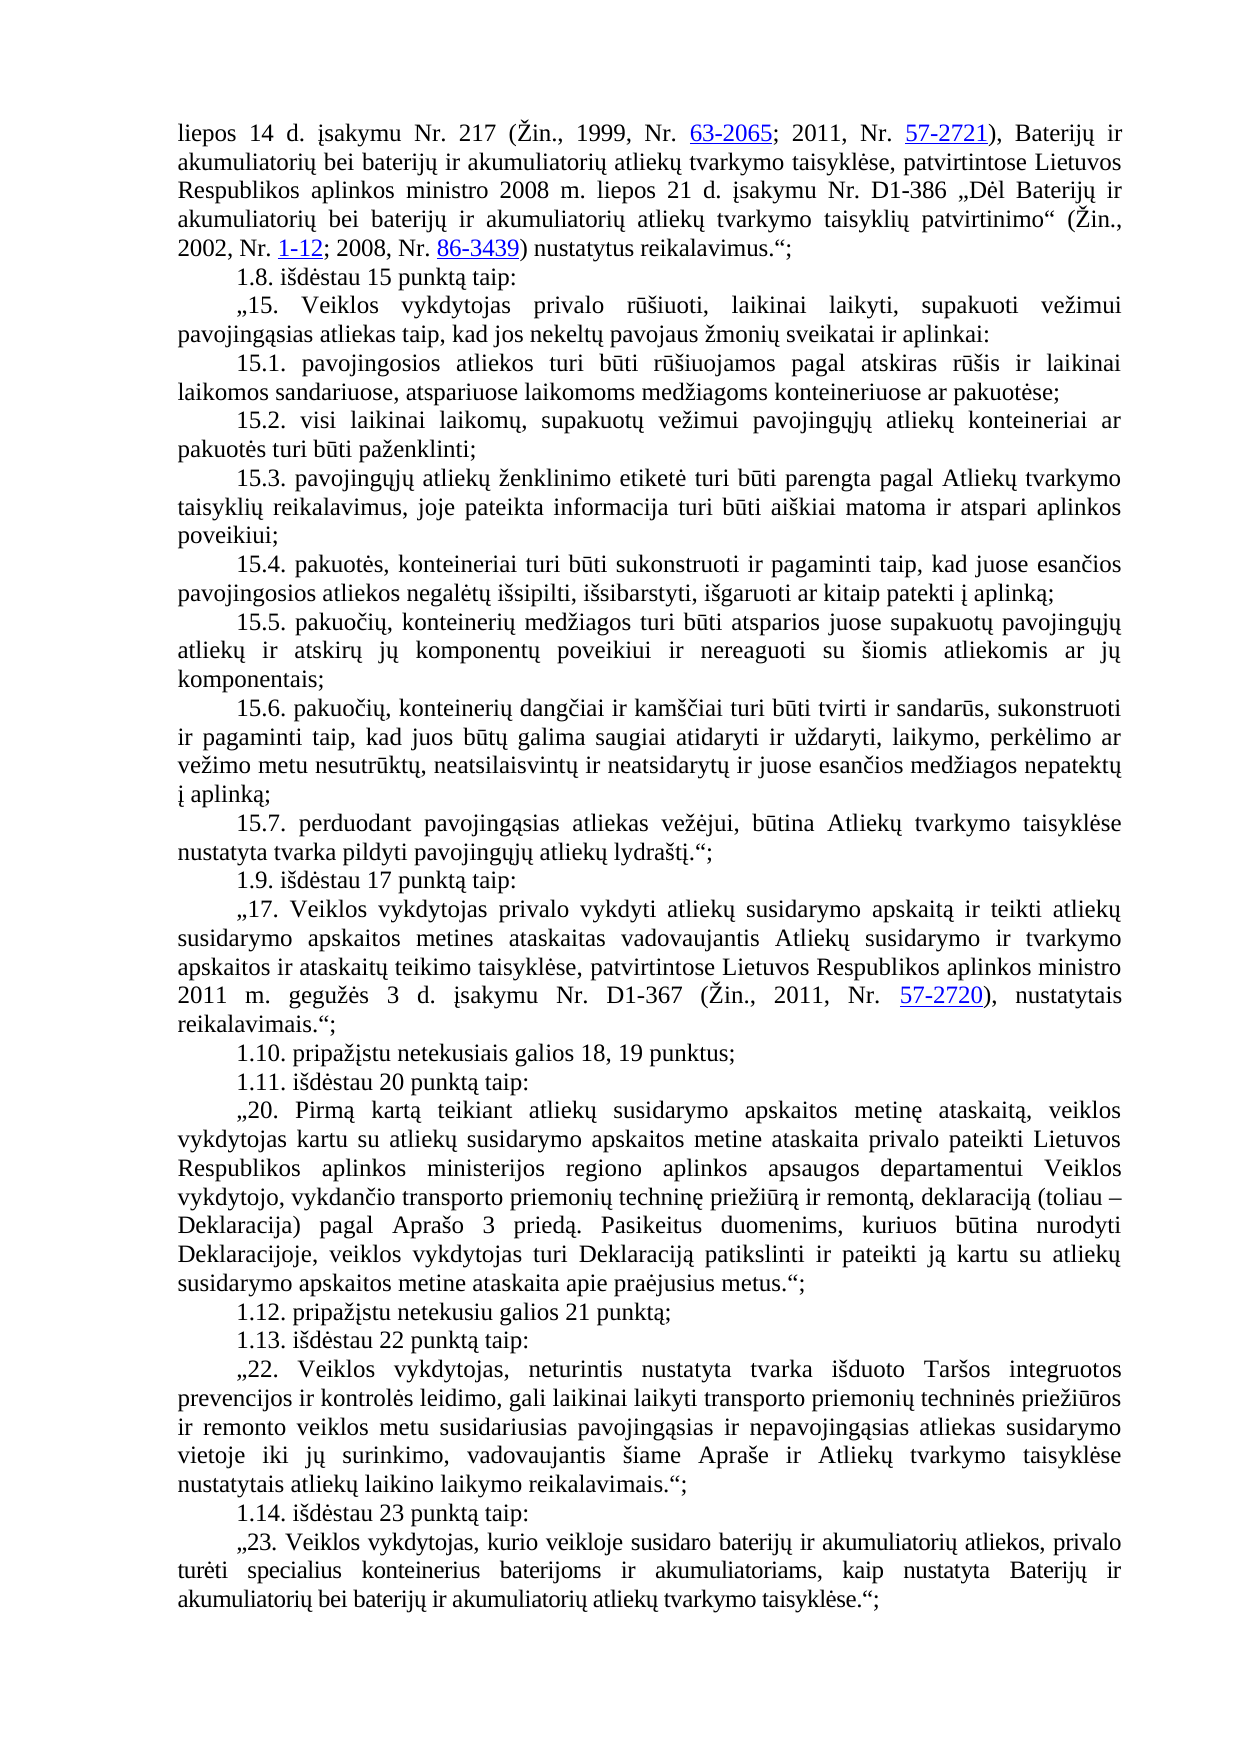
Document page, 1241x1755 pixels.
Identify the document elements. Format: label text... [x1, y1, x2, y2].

text 15.4. pakuotės, konteineriai turi būti sukonstruoti ir pagaminti taip, kad juose esančios pavojingosios atliekos negalėtų išsipilti, išsibarstyti, išgaruoti ar kitaip patekti į aplinką; [177, 549, 1122, 607]
text 1.12. pripažįstu netekusiu galios 21 punktą; [177, 1297, 1122, 1326]
text 15.1. pavojingosios atliekos turi būti rūšiuojamos pagal atskiras rūšis ir laikinai laikomos sandariuose, atspariuose laikomoms medžiagoms konteineriuose ar pakuotėse; [177, 348, 1122, 406]
text 1.8. išdėstau 15 punktą taip: [177, 262, 1122, 291]
text 1.14. išdėstau 23 punktą taip: [177, 1498, 1122, 1527]
text 15.3. pavojingųjų atliekų ženklinimo etiketė turi būti parengta pagal Atliekų tvarkymo taisyklių reikalavimus, joje pateikta informacija turi būti aiškiai matoma ir atspari aplinkos poveikiui; [177, 463, 1122, 549]
text 1.10. pripažįstu netekusiais galios 18, 19 punktus; [177, 1038, 1122, 1067]
text „15. Veiklos vykdytojas privalo rūšiuoti, laikinai laikyti, supakuoti vežimui pavojingąsias atliekas taip, kad jos nekeltų pavojaus žmonių sveikatai ir aplinkai: [177, 291, 1122, 348]
text „22. Veiklos vykdytojas, neturintis nustatyta tvarka išduoto Taršos integruotos prevencijos ir kontrolės leidimo, gali laikinai laikyti transporto priemonių techninės priežiūros ir remonto veiklos metu susidariusias pavojingąsias ir nepavojingąsias atliekas susidarymo vietoje iki jų surinkimo, vadovaujantis šiame Apraše ir Atliekų tvarkymo taisyklėse nustatytais atliekų laikino laikymo reikalavimais.“; [177, 1354, 1122, 1498]
text 1.13. išdėstau 22 punktą taip: [177, 1326, 1122, 1354]
text 1.9. išdėstau 17 punktą taip: [177, 866, 1122, 894]
text 15.6. pakuočių, konteinerių dangčiai ir kamščiai turi būti tvirti ir sandarūs, sukonstruoti ir pagaminti taip, kad juos būtų galima saugiai atidaryti ir uždaryti, laikymo, perkėlimo ar vežimo metu nesutrūktų, neatsilaisvintų ir neatsidarytų ir juose esančios medžiagos nepatektų į aplinką; [177, 693, 1122, 808]
text „23. Veiklos vykdytojas, kurio veikloje susidaro baterijų ir akumuliatorių atliekos, privalo turėti specialius konteinerius baterijoms ir akumuliatoriams, kaip nustatyta Baterijų ir akumuliatorių bei baterijų ir akumuliatorių atliekų tvarkymo taisyklėse.“; [177, 1527, 1122, 1613]
text 1.11. išdėstau 20 punktą taip: [177, 1067, 1122, 1096]
text „20. Pirmą kartą teikiant atliekų susidarymo apskaitos metinę ataskaitą, veiklos vykdytojas kartu su atliekų susidarymo apskaitos metine ataskaita privalo pateikti Lietuvos Respublikos aplinkos ministerijos regiono aplinkos apsaugos departamentui Veiklos vykdytojo, vykdančio transporto priemonių techninę priežiūrą ir remontą, deklaraciją (toliau – Deklaracija) pagal Aprašo 3 priedą. Pasikeitus duomenims, kuriuos būtina nurodyti Deklaracijoje, veiklos vykdytojas turi Deklaraciją patikslinti ir pateikti ją kartu su atliekų susidarymo apskaitos metine ataskaita apie praėjusius metus.“; [177, 1096, 1122, 1297]
text 15.7. perduodant pavojingąsias atliekas vežėjui, būtina Atliekų tvarkymo taisyklėse nustatyta tvarka pildyti pavojingųjų atliekų lydraštį.“; [177, 808, 1122, 866]
text 15.2. visi laikinai laikomų, supakuotų vežimui pavojingųjų atliekų konteineriai ar pakuotės turi būti paženklinti; [177, 406, 1122, 463]
text „17. Veiklos vykdytojas privalo vykdyti atliekų susidarymo apskaitą ir teikti atliekų susidarymo apskaitos metines ataskaitas vadovaujantis Atliekų susidarymo ir tvarkymo apskaitos ir ataskaitų teikimo taisyklėse, patvirtintose Lietuvos Respublikos aplinkos ministro 2011 m. gegužės 3 d. įsakymu Nr. D1-367 (Žin., 2011, Nr. 57-2720), nustatytais reikalavimais.“; [177, 894, 1122, 1038]
text liepos 14 d. įsakymu Nr. 217 (Žin., 1999, Nr. 63-2065; 2011, Nr. 57-2721), Baterijų ir akumuliatorių bei baterijų ir akumuliatorių atliekų tvarkymo taisyklėse, patvirtintose Lietuvos Respublikos aplinkos ministro 2008 m. liepos 21 d. įsakymu Nr. D1-386 „Dėl Baterijų ir akumuliatorių bei baterijų ir akumuliatorių atliekų tvarkymo taisyklių patvirtinimo“ (Žin., 2002, Nr. 1-12; 2008, Nr. 86-3439) nustatytus reikalavimus.“; [177, 118, 1122, 262]
text 15.5. pakuočių, konteinerių medžiagos turi būti atsparios juose supakuotų pavojingųjų atliekų ir atskirų jų komponentų poveikiui ir nereaguoti su šiomis atliekomis ar jų komponentais; [177, 607, 1122, 693]
